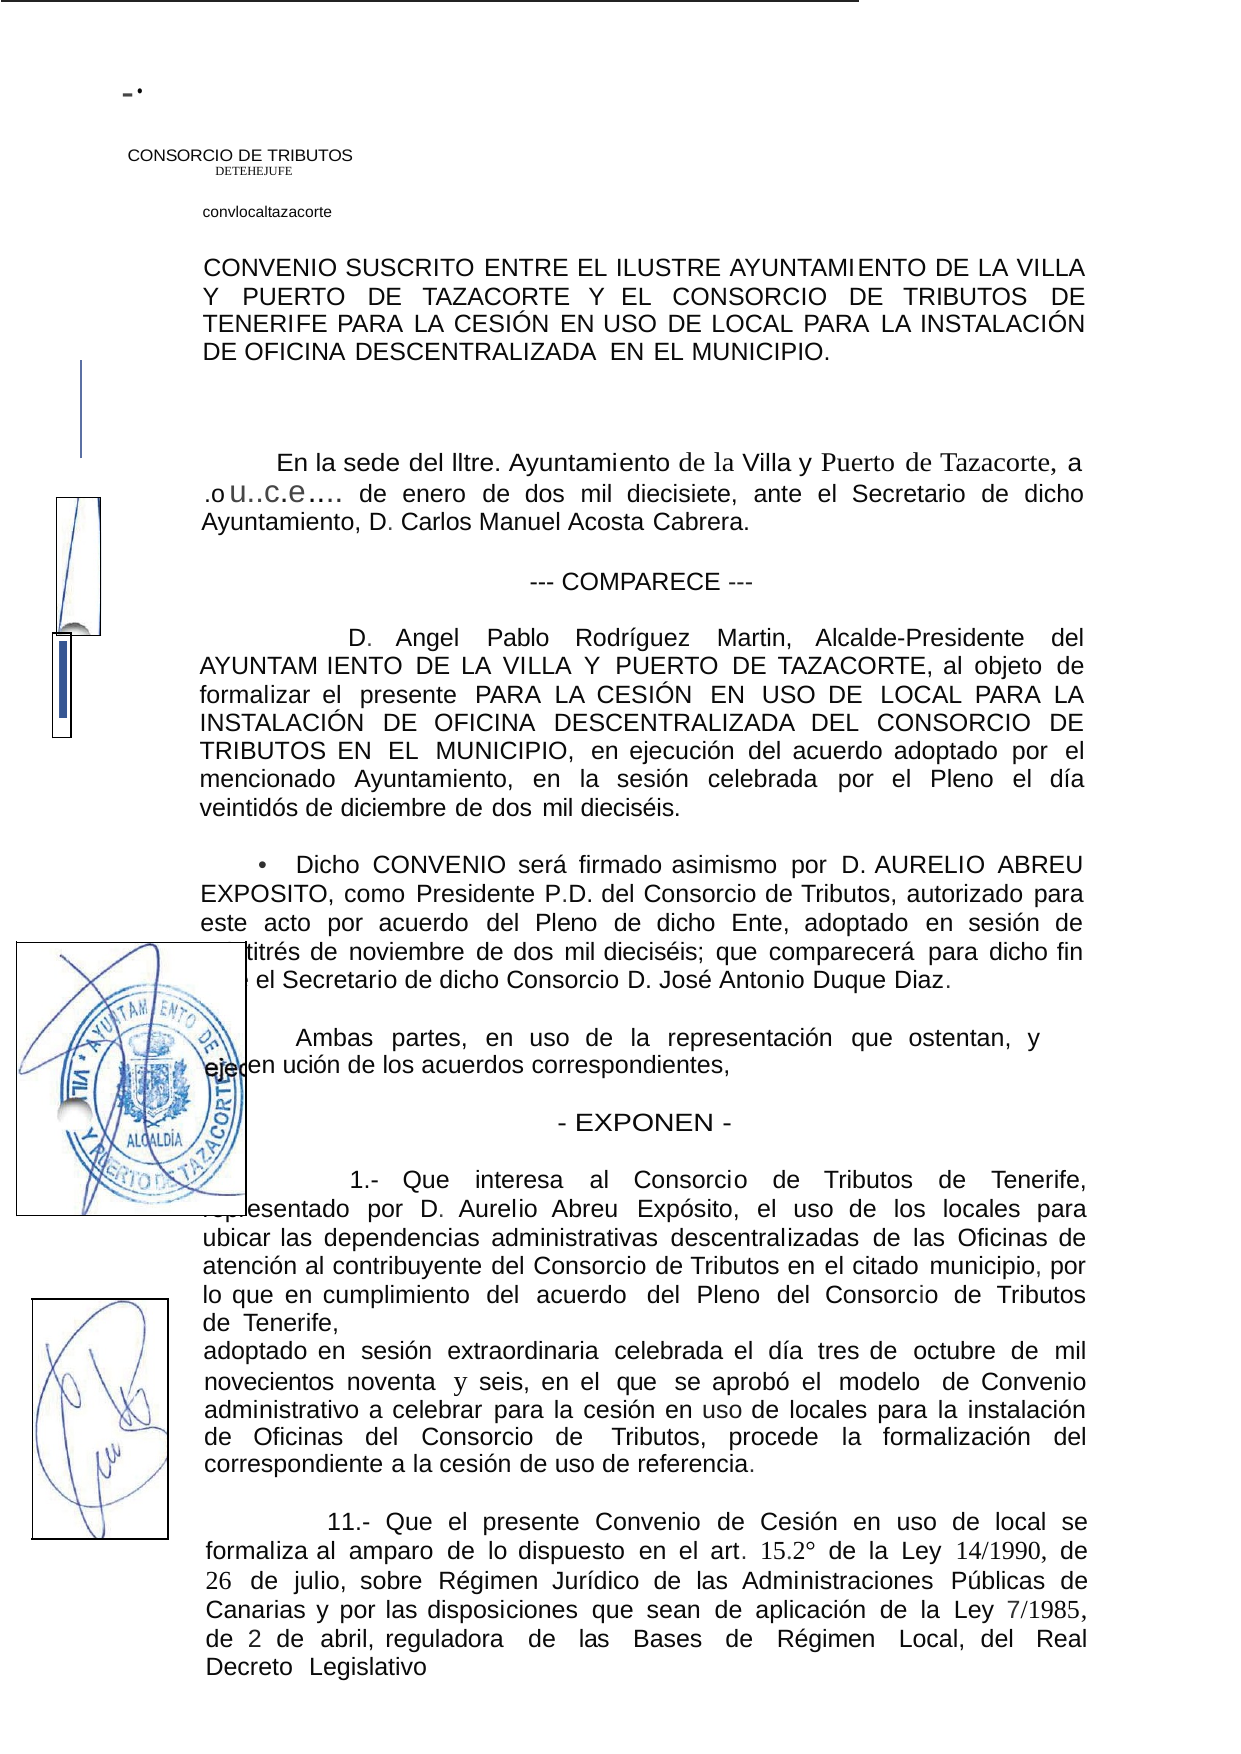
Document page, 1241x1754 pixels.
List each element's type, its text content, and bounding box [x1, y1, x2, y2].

picture [17, 943, 245, 1215]
list u..c.e.... de enero de dos mil diecisiete, ante el Secretario de dicho Ayuntamiento, D. Carlos Manuel Acosta Cabrera. [201, 477, 1084, 536]
text D. Angel Pablo Rodríguez Martin, Alcalde-Presidente del AYUNTAM IENTO DE LA VILLA Y PUERTO DE TAZACORTE, al objeto de formalizar el presente PARA LA CESIÓN EN USO DE LOCAL PARA LA INSTALACIÓN DE OFICINA DESCENTRALIZADA DEL CONSORCIO DE TRIBUTOS EN EL MUNICIPIO, en ejecución del acuerdo adoptado por el mencionado Ayuntamiento, en la sesión celebrada por el Pleno el día veintidós de diciembre de dos mil dieciséis. [199, 624, 1084, 821]
picture [57, 498, 100, 635]
text 11.- Que el presente Convenio de Cesión en uso de local se formaliza al amparo de lo dispuesto en el art. 15.2° de la Ley 14/1990, de 26 de julio, sobre Régimen Jurídico de las Administraciones Públicas de Canarias y por las disposiciones que sean de aplicación de la Ley 7/1985, de 2 de abril, reguladora de las Bases de Régimen Local, del Real Decreto Legislativo [205, 1508, 1088, 1681]
text 1.- Que interesa al Consorcio de Tributos de Tenerife, representado por D. Aurelio Abreu Expósito, el uso de los locales para ubicar las dependencias administrativas descentralizadas de las Oficinas de atención al contribuyente del Consorcio de Tributos en el citado municipio, por lo que en cumplimiento del acuerdo del Pleno del Consorcio de Tributos de Tenerife, [202, 1166, 1087, 1337]
text - EXPONEN - [247, 1108, 1098, 1137]
picture [33, 1300, 167, 1538]
text CONVENIO SUSCRITO ENTRE EL ILUSTRE AYUNTAMIENTO DE LA VILLA Y PUERTO DE TAZACORTE Y EL CONSORCIO DE TRIBUTOS DE TENERIFE PARA LA CESIÓN EN USO DE LOCAL PARA LA INSTALACIÓN DE OFICINA DESCENTRALIZADA EN EL MUNICIPIO. [202, 254, 1086, 366]
list Dicho CONVENIO será firmado asimismo por D. AURELIO ABREU EXPOSITO, como Presidente P.D. del Consorcio de Tributos, autorizado para este acto por acuerdo del Pleno de dicho Ente, adoptado en sesión de veintitrés de noviembre de dos mil dieciséis; que comparecerá para dicho fin ante el Secretario de dicho Consorcio D. José Antonio Duque Diaz. [200, 851, 1084, 994]
text CONSORCIO DE TRIBUTOS [127, 146, 1098, 165]
text En la sede del lltre. Ayuntamiento de la Villa y Puerto de Tazacorte, a [276, 448, 1098, 477]
text DETEHEJUFE [4, 165, 467, 178]
text Ambas partes, en uso de la representación que ostentan, y en ución de los acuerdos correspondientes, [247, 1024, 1084, 1079]
text convlocaltazacorte [202, 203, 1098, 221]
text l [53, 634, 70, 737]
text -· [121, 65, 1098, 114]
text --- COMPARECE --- [529, 567, 1098, 596]
text adoptado en sesión extraordinaria celebrada el día tres de octubre de mil novecientos noventa y seis, en el que se aprobó el modelo de Convenio administrativo a celebrar para la cesión en uso de locales para la instalación de Oficinas del Consorcio de Tributos, procede la formalización del correspondiente a la cesión de uso de referencia. [203, 1338, 1087, 1478]
